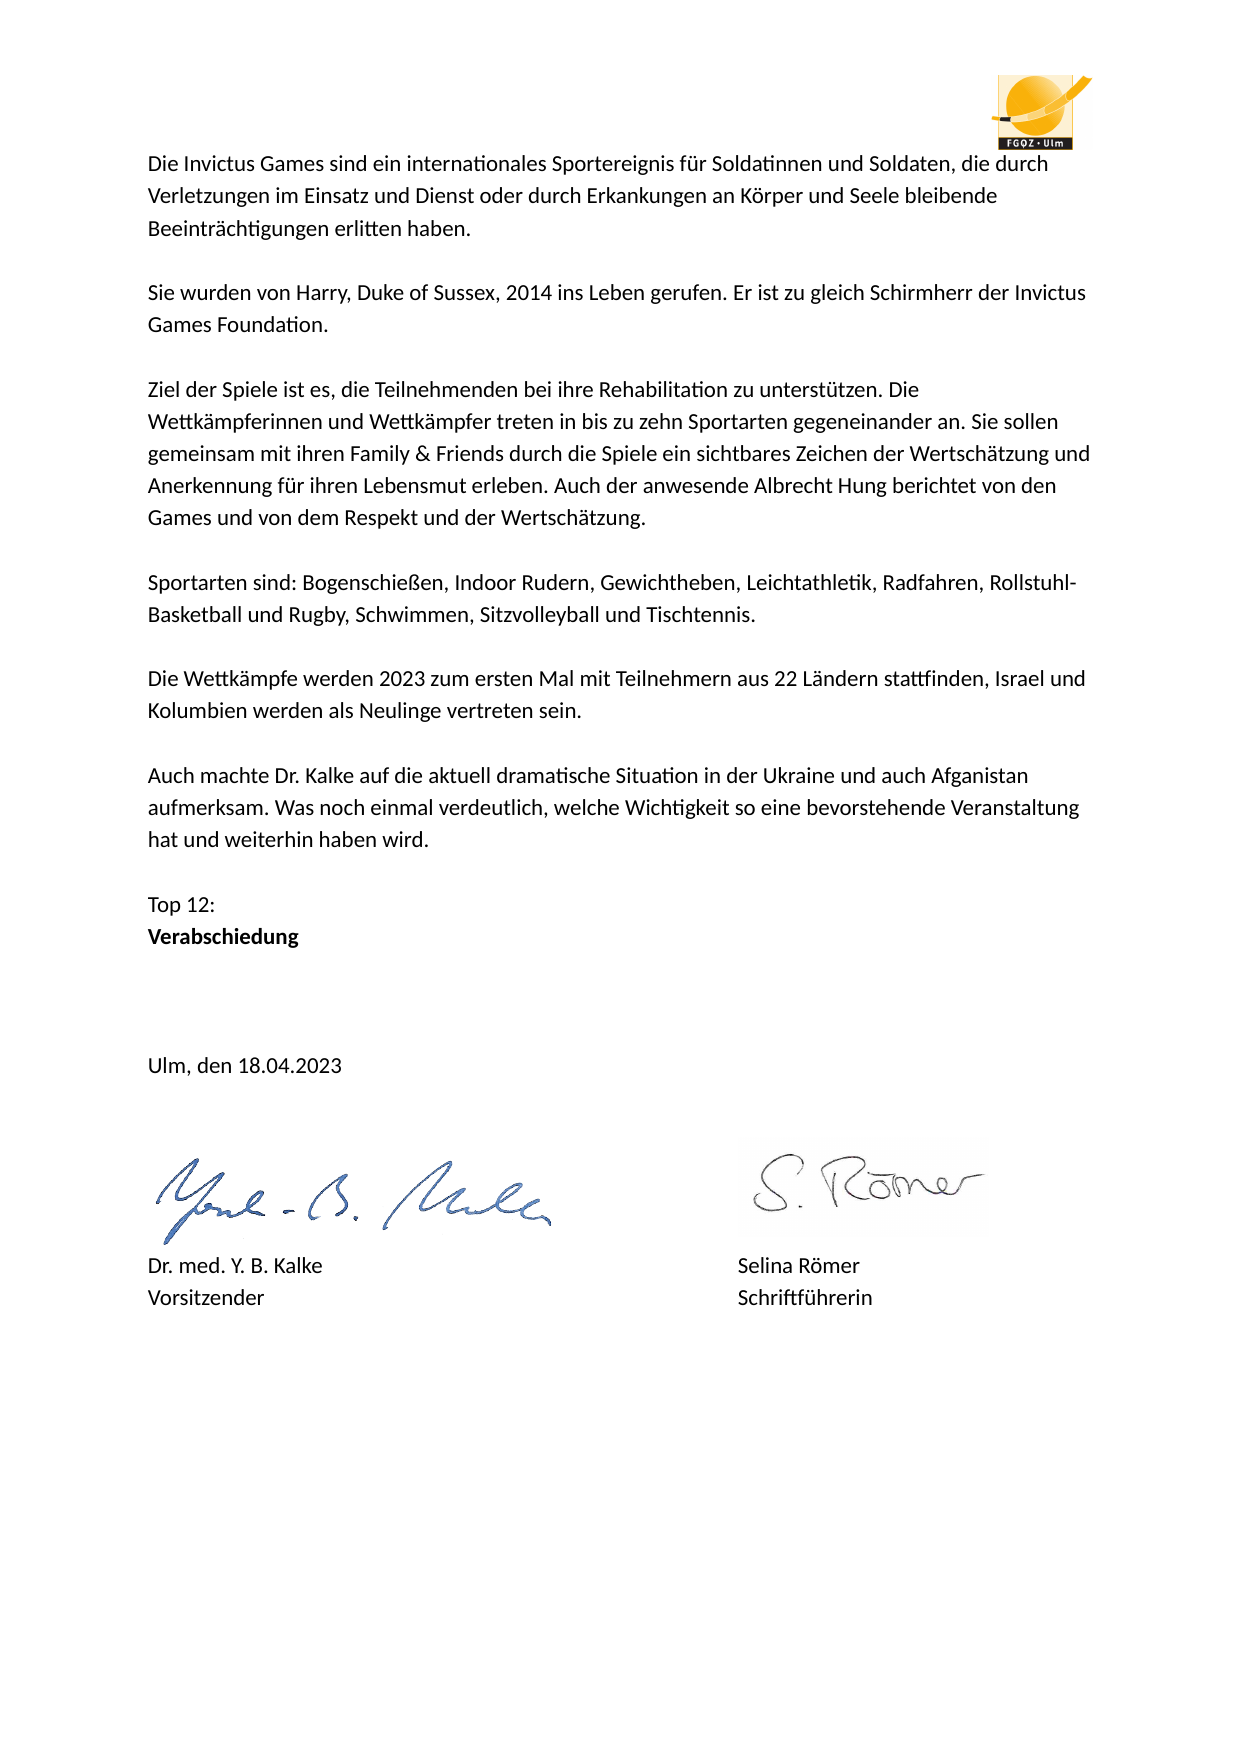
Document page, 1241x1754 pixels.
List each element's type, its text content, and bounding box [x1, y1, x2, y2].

text Auch machte Dr. Kalke auf die aktuell dramatische Situation in der Ukraine und auch Afganistan aufmerksam. Was noch einmal verdeutlich, welche Wichtigkeit so eine bevorstehende Veranstaltung hat und weiterhin haben wird. [148, 761, 1093, 853]
text Verabschiedung [148, 922, 1093, 950]
text Dr. med. Y. B. Kalke Selina Römer [148, 1251, 1093, 1279]
text Die Wettkämpfe werden 2023 zum ersten Mal mit Teilnehmern aus 22 Ländern stattfinden, Israel und Kolumbien werden als Neulinge vertreten sein. [148, 664, 1093, 725]
text Top 12: [148, 890, 1093, 918]
text Ziel der Spiele ist es, die Teilnehmenden bei ihre Rehabilitation zu unterstützen. Die Wettkämpferinnen und Wettkämpfer treten in bis zu zehn Sportarten gegeneinander an. Sie sollen gemeinsam mit ihren Family & Friends durch die Spiele ein sichtbares Zeichen der Wertschätzung und Anerkennung für ihren Lebensmut erleben. Auch der anwesende Albrecht Hung berichtet von den Games und von dem Respekt und der Wertschätzung. [148, 375, 1093, 532]
text Ulm, den 18.04.2023 [148, 1051, 1093, 1079]
text Vorsitzender Schriftführerin [148, 1283, 1093, 1311]
text Sie wurden von Harry, Duke of Sussex, 2014 ins Leben gerufen. Er ist zu gleich Schirmherr der Invictus Games Foundation. [148, 278, 1093, 338]
text Die Invictus Games sind ein internationales Sportereignis für Soldatinnen und Soldaten, die durch Verletzungen im Einsatz und Dienst oder durch Erkankungen an Körper und Seele bleibende Beeinträchtigungen erlitten haben. [148, 149, 1093, 242]
text Sportarten sind: Bogenschießen, Indoor Rudern, Gewichtheben, Leichtathletik, Radfahren, Rollstuhl-Basketball und Rugby, Schwimmen, Sitzvolleyball und Tischtennis. [148, 568, 1093, 628]
